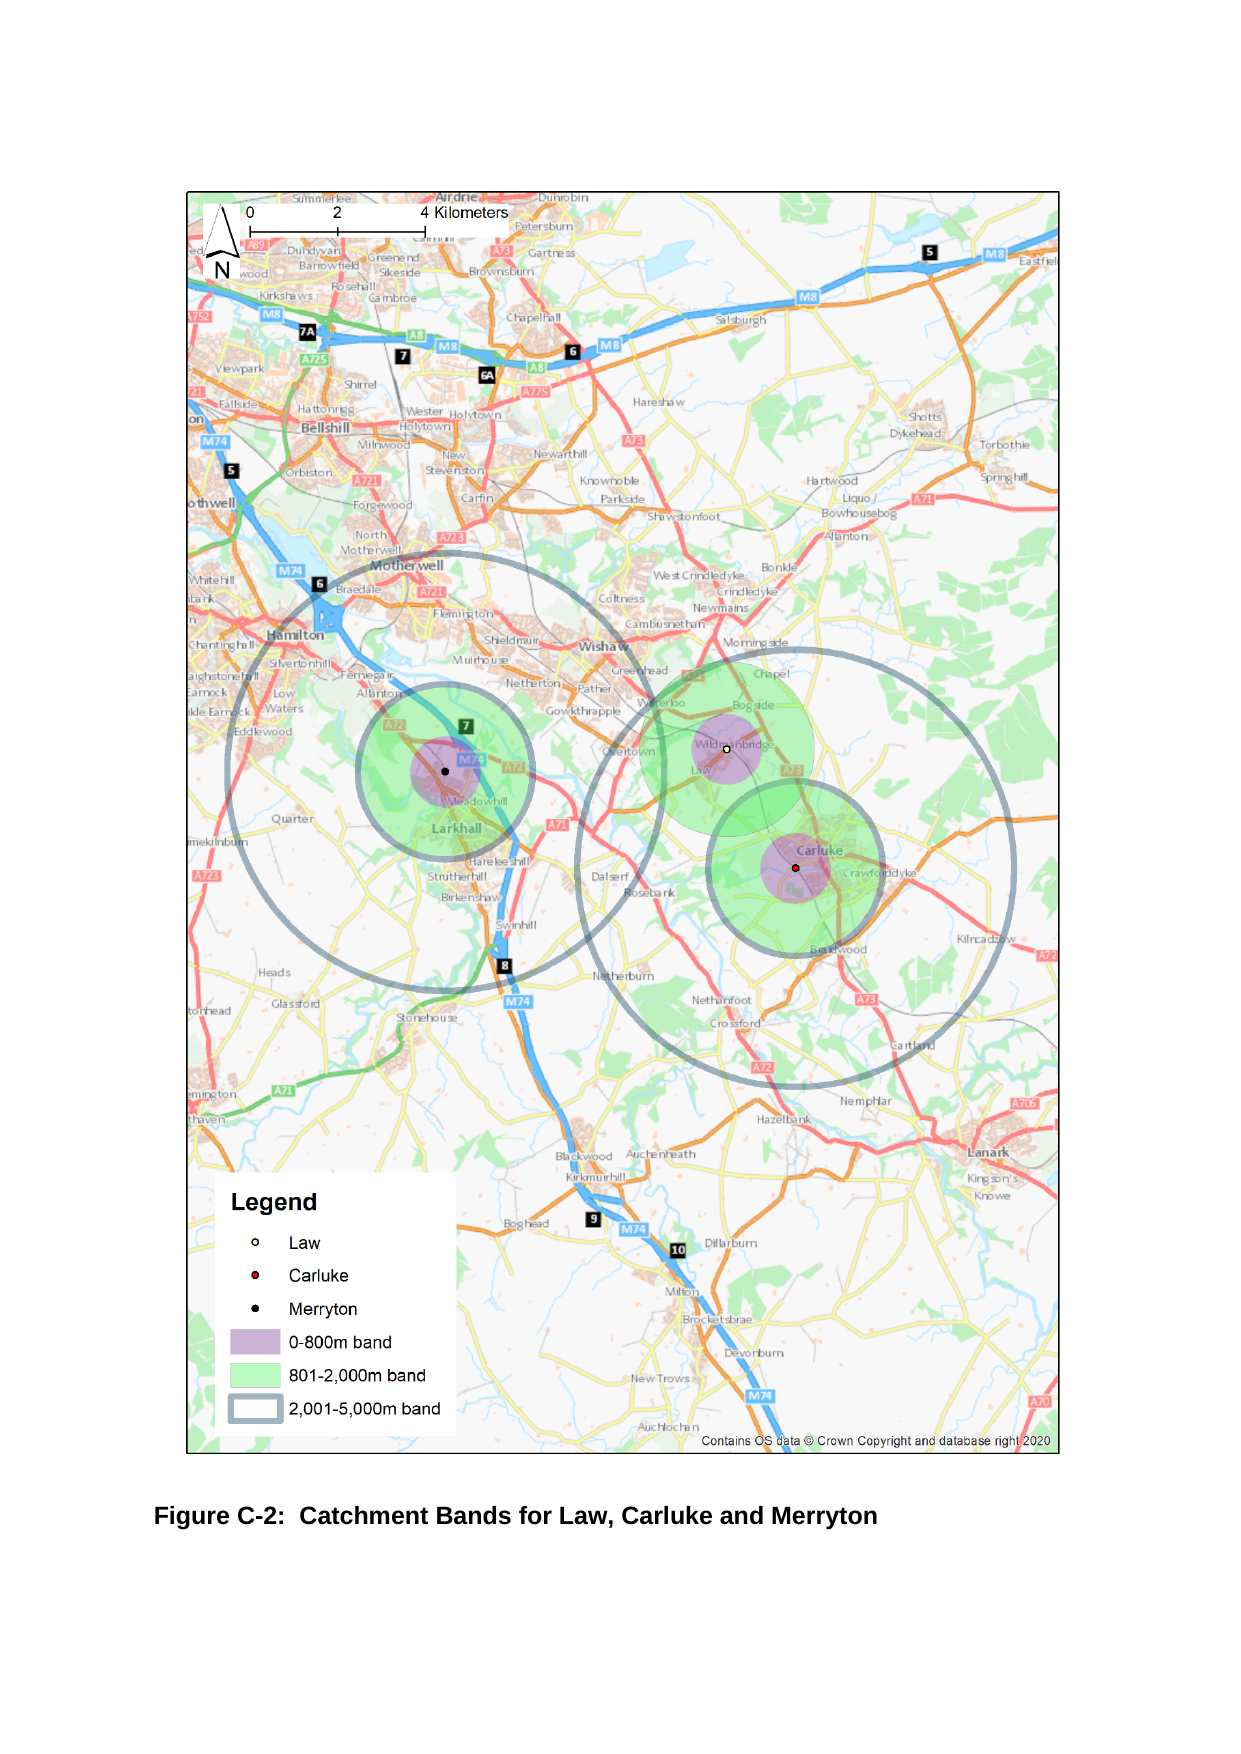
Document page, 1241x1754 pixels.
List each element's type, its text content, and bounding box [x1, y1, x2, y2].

text Figure C-2: Catchment Bands for Law, Carluke and Merryton [153, 1501, 1116, 1529]
